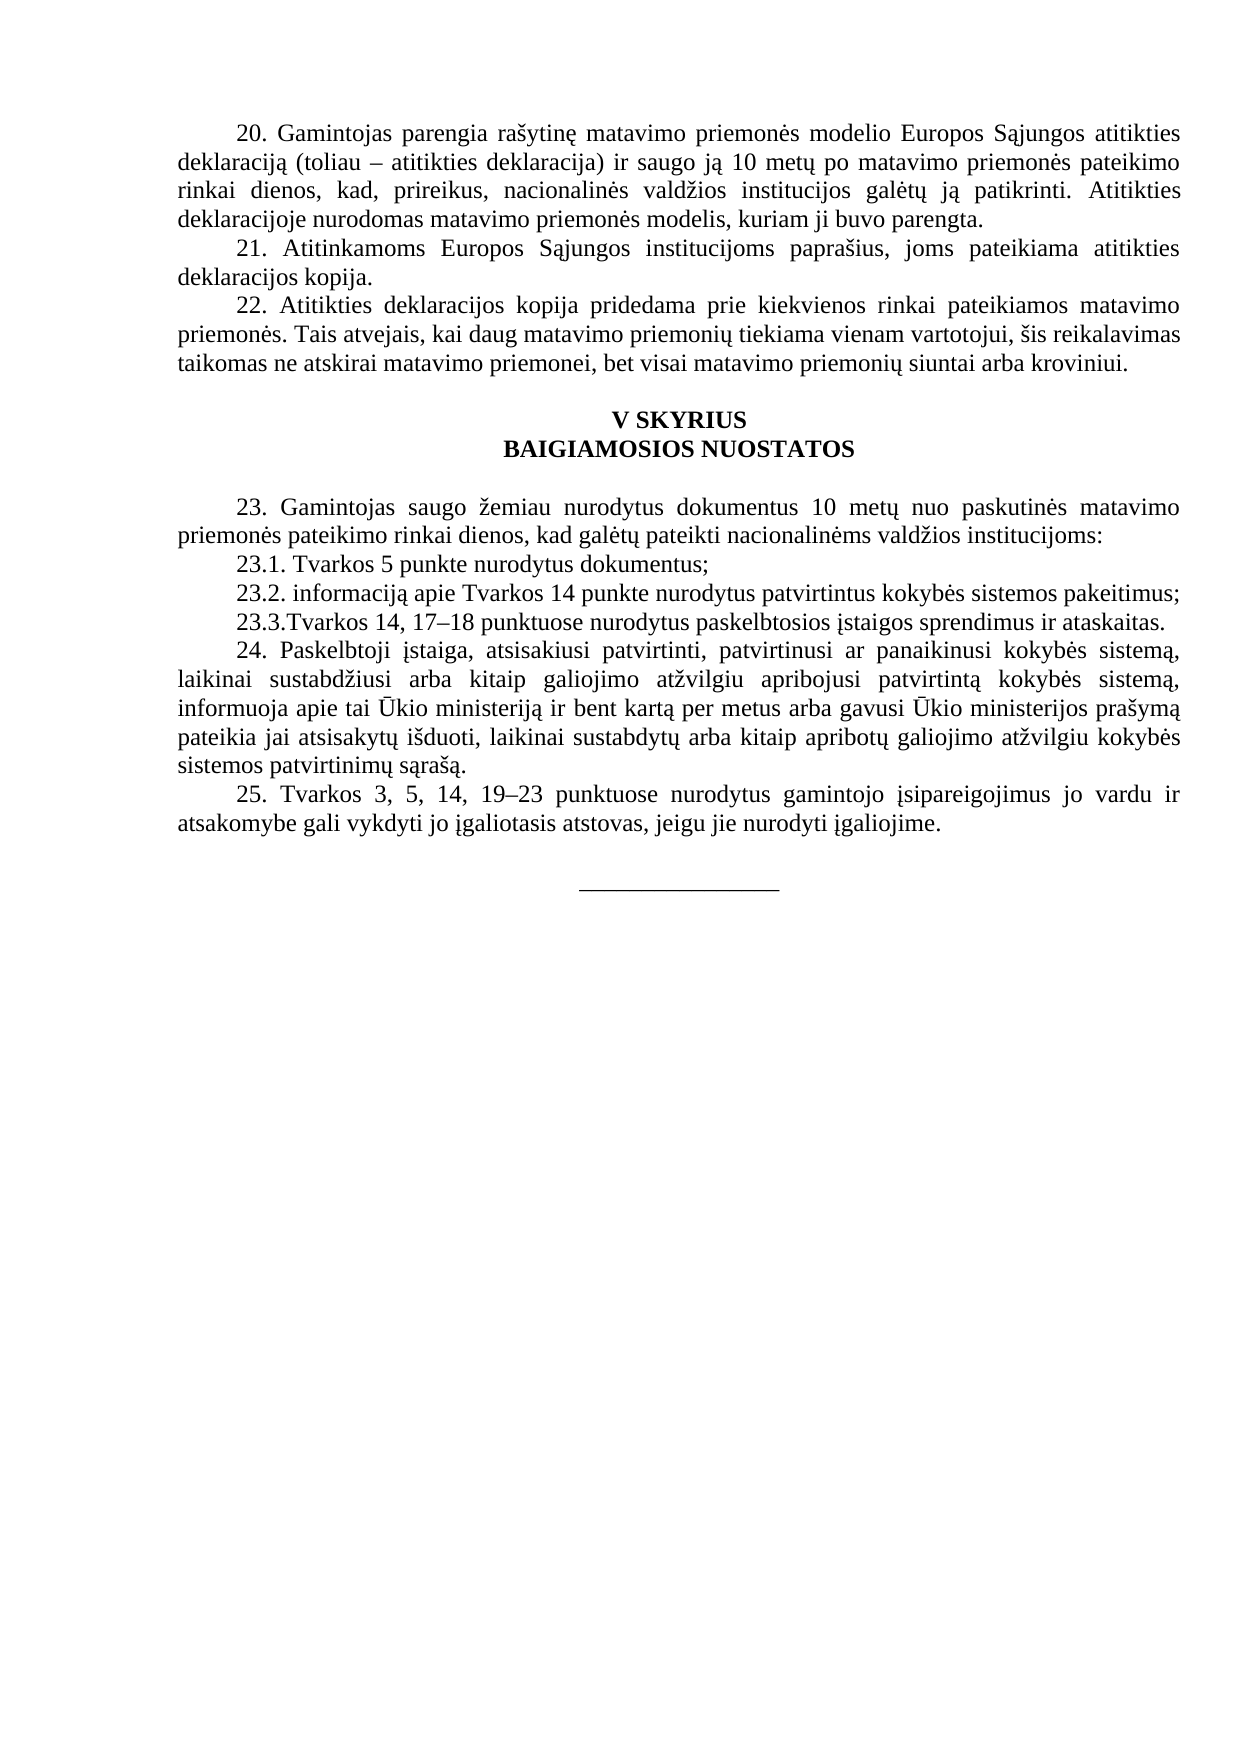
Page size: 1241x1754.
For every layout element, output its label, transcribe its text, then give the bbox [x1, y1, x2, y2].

text 23. Gamintojas saugo žemiau nurodytus dokumentus 10 metų nuo paskutinės matavimo priemonės pateikimo rinkai dienos, kad galėtų pateikti nacionalinėms valdžios institucijoms: [177, 492, 1181, 549]
text 22. Atitikties deklaracijos kopija pridedama prie kiekvienos rinkai pateikiamos matavimo priemonės. Tais atvejais, kai daug matavimo priemonių tiekiama vienam vartotojui, šis reikalavimas taikomas ne atskirai matavimo priemonei, bet visai matavimo priemonių siuntai arba kroviniui. [177, 291, 1181, 377]
text ________________ [177, 866, 1181, 894]
text 24. Paskelbtoji įstaiga, atsisakiusi patvirtinti, patvirtinusi ar panaikinusi kokybės sistemą, laikinai sustabdžiusi arba kitaip galiojimo atžvilgiu apribojusi patvirtintą kokybės sistemą, informuoja apie tai Ūkio ministeriją ir bent kartą per metus arba gavusi Ūkio ministerijos prašymą pateikia jai atsisakytų išduoti, laikinai sustabdytų arba kitaip apribotų galiojimo atžvilgiu kokybės sistemos patvirtinimų sąrašą. [177, 636, 1181, 779]
text BAIGIAMOSIOS NUOSTATOS [177, 434, 1181, 463]
text 21. Atitinkamoms Europos Sąjungos institucijoms paprašius, joms pateikiama atitikties deklaracijos kopija. [177, 233, 1181, 291]
text 25. Tvarkos 3, 5, 14, 19–23 punktuose nurodytus gamintojo įsipareigojimus jo vardu ir atsakomybe gali vykdyti jo įgaliotasis atstovas, jeigu jie nurodyti įgaliojime. [177, 779, 1181, 837]
text 23.1. Tvarkos 5 punkte nurodytus dokumentus; [177, 549, 1181, 578]
text 23.2. informaciją apie Tvarkos 14 punkte nurodytus patvirtintus kokybės sistemos pakeitimus; [177, 578, 1181, 607]
text V SKYRIUS [177, 406, 1181, 434]
text 20. Gamintojas parengia rašytinę matavimo priemonės modelio Europos Sąjungos atitikties deklaraciją (toliau – atitikties deklaracija) ir saugo ją 10 metų po matavimo priemonės pateikimo rinkai dienos, kad, prireikus, nacionalinės valdžios institucijos galėtų ją patikrinti. Atitikties deklaracijoje nurodomas matavimo priemonės modelis, kuriam ji buvo parengta. [177, 118, 1181, 233]
text 23.3.Tvarkos 14, 17–18 punktuose nurodytus paskelbtosios įstaigos sprendimus ir ataskaitas. [177, 607, 1181, 636]
